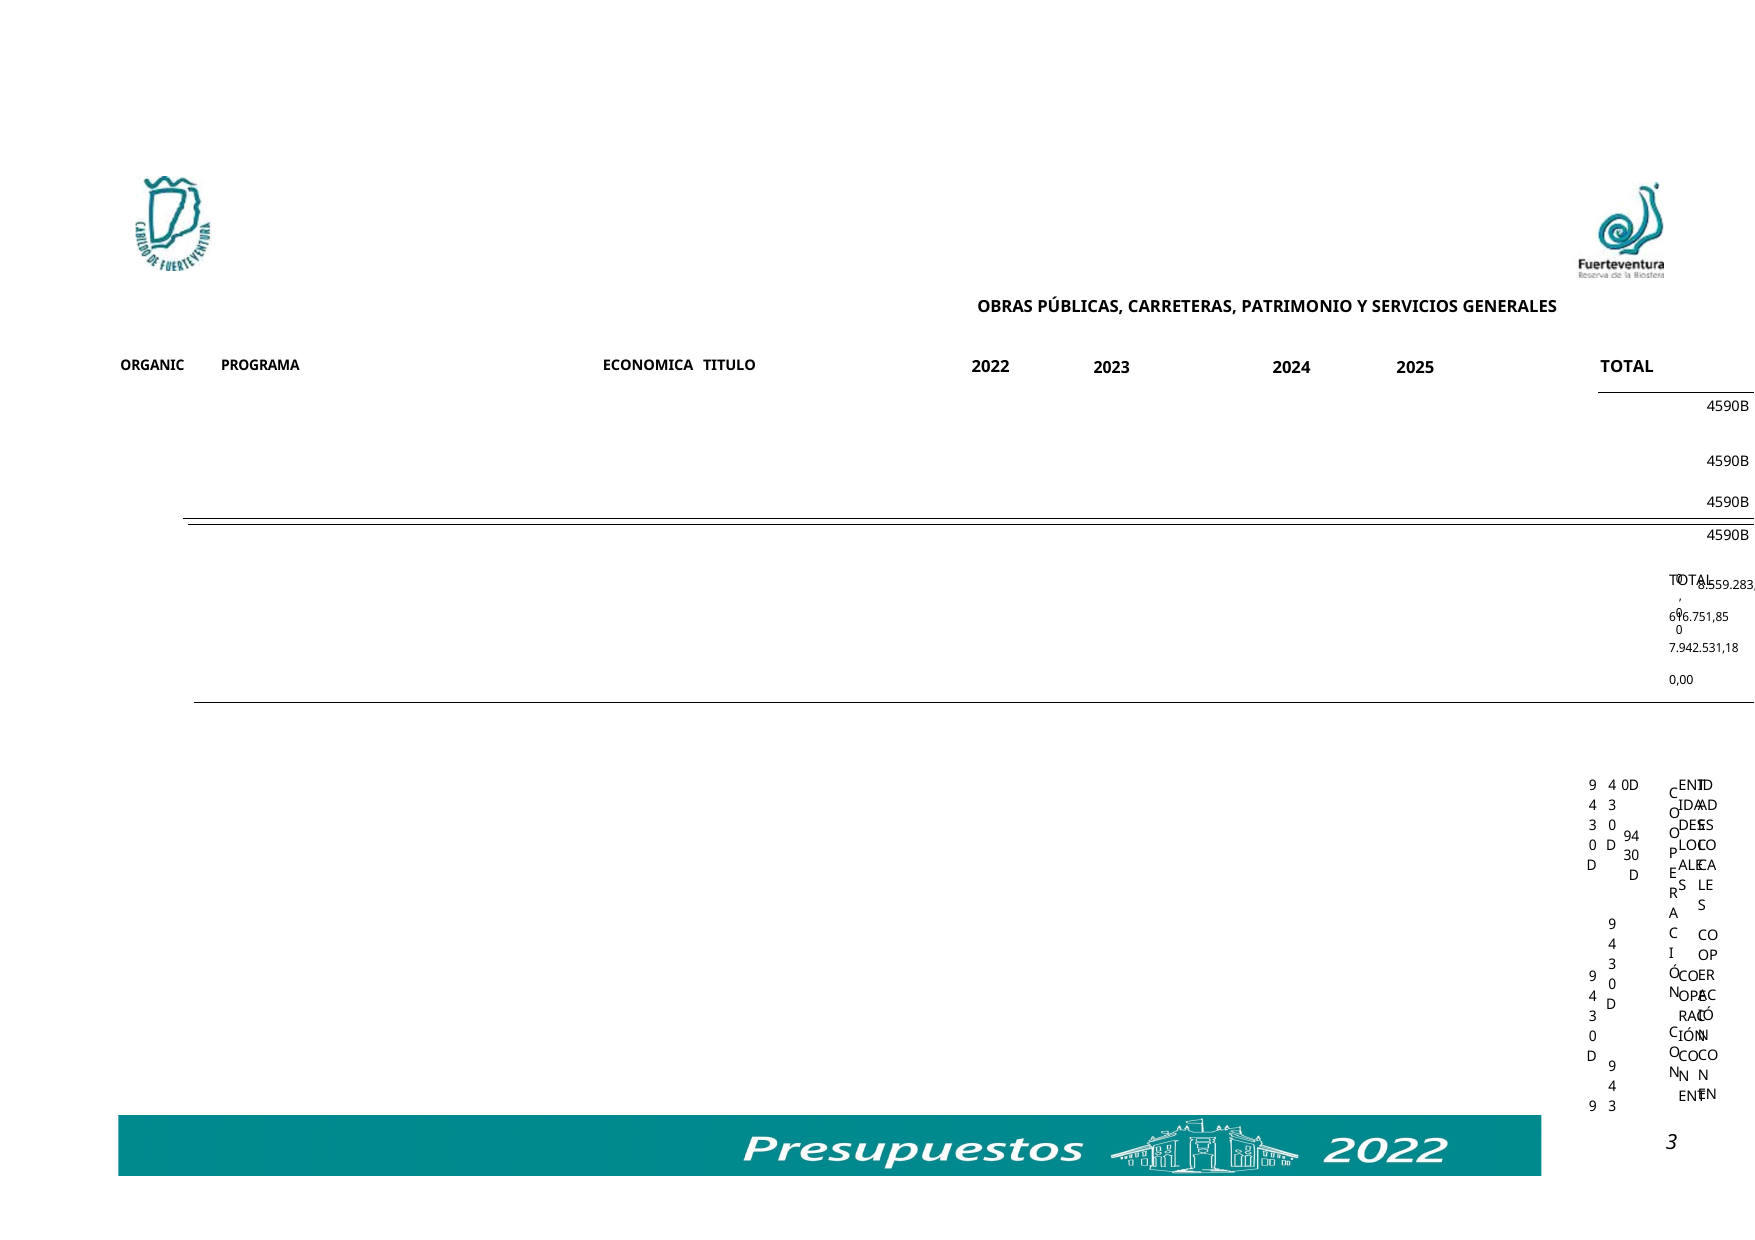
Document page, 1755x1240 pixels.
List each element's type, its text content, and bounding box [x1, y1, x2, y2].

text TOTAL [1600, 354, 1700, 377]
text 2022 [971, 354, 1019, 377]
text 9 [1586, 1096, 1596, 1116]
text 9430D [1586, 966, 1596, 1066]
text 430D [1601, 775, 1616, 854]
table_cell [1598, 426, 1754, 447]
text 0D [1620, 775, 1639, 795]
table_cell [1598, 519, 1754, 524]
text 0,00 [1675, 570, 1682, 638]
table_cell 4590B [1598, 525, 1754, 561]
text 9430D [1620, 825, 1639, 885]
subtitle 9430D [1586, 775, 1596, 874]
text 8.559.283,03 [1698, 576, 1754, 593]
table_header 4590B [1598, 393, 1754, 426]
text 9430D [1601, 914, 1616, 1013]
text COOPERACIÓN CON ENTIDADES LOCALES [1698, 925, 1719, 1104]
text ORGANIC PROGRAMA ECONOMICA TITULO [120, 354, 778, 374]
table_cell 4590B [1598, 488, 1754, 516]
text 2023 [1093, 355, 1141, 378]
text 943 [1601, 1056, 1616, 1116]
text COOPERACIÓN CON ENTIDADES LOCALES [1678, 966, 1683, 1105]
table_cell 4590B [1598, 447, 1754, 487]
text COOPERACIÓN CON ENTIDADES LOCALES [1698, 775, 1719, 914]
text 2024 [1272, 355, 1320, 378]
text 2025 [1396, 355, 1444, 378]
